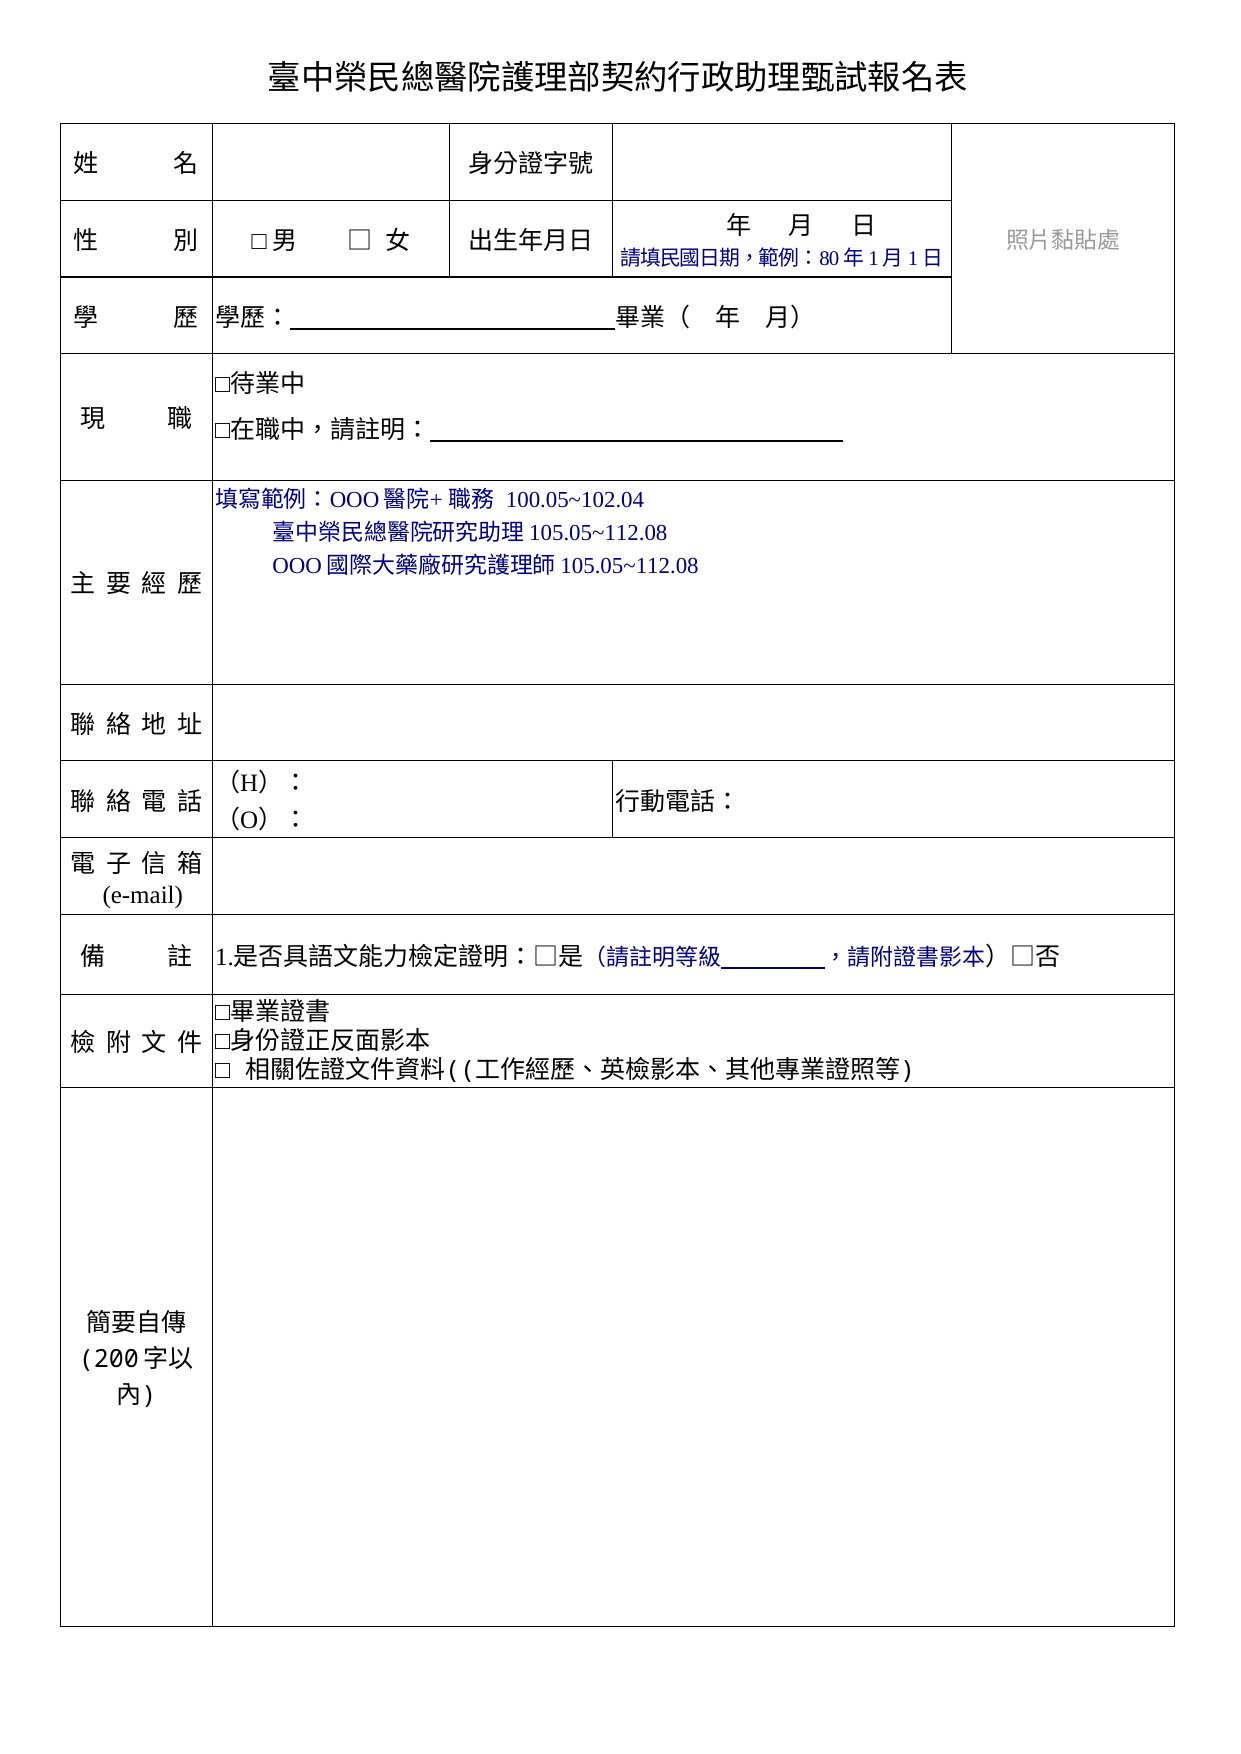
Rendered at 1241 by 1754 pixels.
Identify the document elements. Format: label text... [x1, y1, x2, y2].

table_cell 照片黏貼處 [952, 124, 1174, 353]
table_cell 學 歷 [61, 278, 212, 353]
table_cell [213, 124, 449, 199]
table_cell 聯 絡 電 話 [61, 761, 212, 837]
table_cell 性 別 [61, 201, 212, 276]
table_cell [213, 1088, 1174, 1626]
table_cell 年 月 日 請填民國日期，範例：80年1月1日 [613, 201, 951, 276]
table_cell 行動電話： [613, 761, 1174, 837]
table_cell 備 註 [61, 915, 212, 993]
table_cell 聯 絡 地 址 [61, 685, 212, 760]
table_cell 主 要 經 歷 [61, 481, 212, 683]
table_cell [213, 685, 1174, 760]
table_cell 姓 名 [61, 124, 212, 199]
table_cell 學歷： 畢業（ 年 月） [213, 278, 951, 353]
table_cell 出生年月日 [450, 201, 612, 276]
table_cell 簡要自傳 (200字以內) [61, 1088, 212, 1626]
table_header 臺中榮民總醫院護理部契約行政助理甄試報名表 [60, 65, 1174, 123]
table_cell 現 職 [61, 354, 212, 479]
table_cell 身分證字號 [450, 124, 612, 199]
table_cell 電 子 信 箱 (e-mail) [61, 838, 212, 914]
table_cell □待業中 □在職中，請註明： [213, 354, 1174, 479]
table_cell 1.是否具語文能力檢定證明：□是（請註明等級 ，請附證書影本）□否 [213, 915, 1174, 993]
table_cell （H）： （O）： [213, 761, 612, 837]
table_cell □ 男 □ 女 [213, 201, 449, 276]
table_cell □畢業證書 □身份證正反面影本 相關佐證文件資料((工作經歷、英檢影本、其他專業證照等) [213, 995, 1174, 1087]
table_cell 填寫範例：OOO醫院+ 職務 100.05~102.04 臺中榮民總醫院研究助理105.05~112.08 OOO國際大藥廠研究護理師105.05~112.08 [213, 481, 1174, 683]
table_cell 檢 附 文 件 [61, 995, 212, 1087]
table_cell [213, 838, 1174, 914]
table_cell [613, 124, 951, 199]
